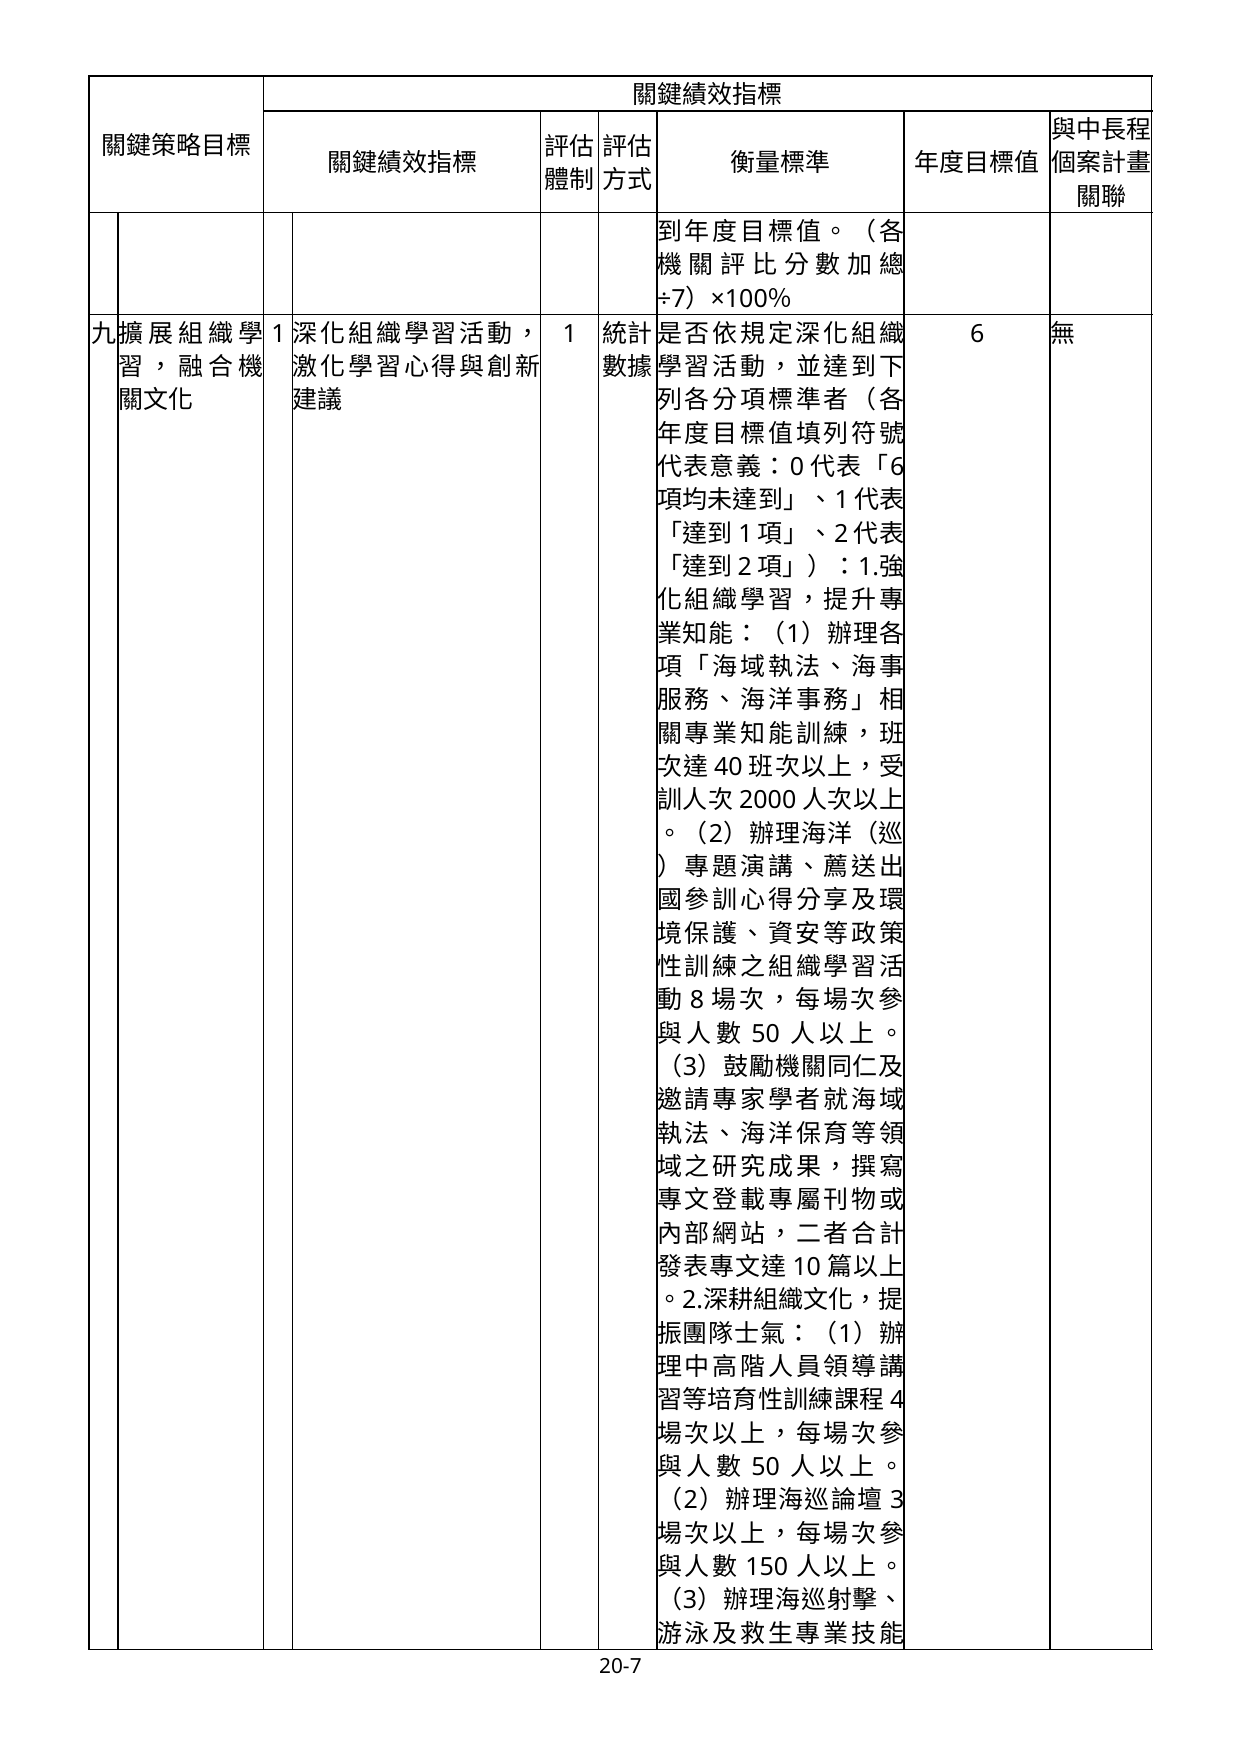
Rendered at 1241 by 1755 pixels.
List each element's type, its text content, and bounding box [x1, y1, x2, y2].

table_cell 無 [1051, 315, 1151, 1649]
table_cell 是否依規定深化組織學習活動，並達到下列各分項標準者（各年度目標值填列符號代表意義：0代表「6項均未達到」、1代表「達到1項」、2代表「達到2項」）：1.強化組織學習，提升專業知能：（1）辦理各項「海域執法、海事服務、海洋事務」相關專業知能訓練，班次達40班次以上，受訓人次2000人次以上。（2）辦理海洋（巡）專題演講、薦送出國參訓心得分享及環境保護、資安等政策性訓練之組織學習活動8場次，每場次參與人數50人以上。（3）鼓勵機關同仁及邀請專家學者就海域執法、海洋保育等領域之研究成果，撰寫專文登載專屬刊物或內部網站，二者合計發表專文達10篇以上。2.深耕組織文化，提振團隊士氣：（1）辦理中高階人員領導講習等培育性訓練課程4場次以上，每場次參與人數50人以上。（2）辦理海巡論壇3場次以上，每場次參與人數150人以上。（3）辦理海巡射擊、游泳及救生專業技能 [658, 315, 903, 1649]
table_cell 1 [541, 315, 598, 1649]
table_cell 評估 體制 [541, 112, 598, 212]
table_cell 到年度目標值。（各機關評比分數加總÷7）×100％ [658, 213, 903, 314]
table_cell 九 [90, 315, 117, 1649]
table_cell [599, 213, 656, 314]
table_cell 關鍵績效指標 [264, 112, 540, 212]
table_cell 1 [264, 315, 292, 1649]
table_cell [293, 213, 540, 314]
table_cell 八 [90, 213, 117, 314]
table_header 關鍵策略目標 [90, 77, 263, 212]
table_cell 擴展組織學習，融合機關文化 [119, 315, 263, 1649]
table_cell [264, 213, 292, 314]
table_cell 評估 方式 [599, 112, 656, 212]
table_cell [905, 213, 1049, 314]
table_cell 統計數據 [599, 315, 656, 1649]
table_cell 深化組織學習活動，激化學習心得與創新建議 [293, 315, 540, 1649]
table_cell 加強財產管理，活化資源運用 [119, 213, 263, 314]
table_cell 與中長程個案計畫關聯 [1051, 112, 1151, 212]
table_cell [541, 213, 598, 314]
table_cell 6 [905, 315, 1049, 1649]
table_header 關鍵績效指標 [264, 77, 1151, 110]
table_cell [1051, 213, 1151, 314]
table_cell 衡量標準 [658, 112, 903, 212]
table_cell 年度目標值 [905, 112, 1049, 212]
